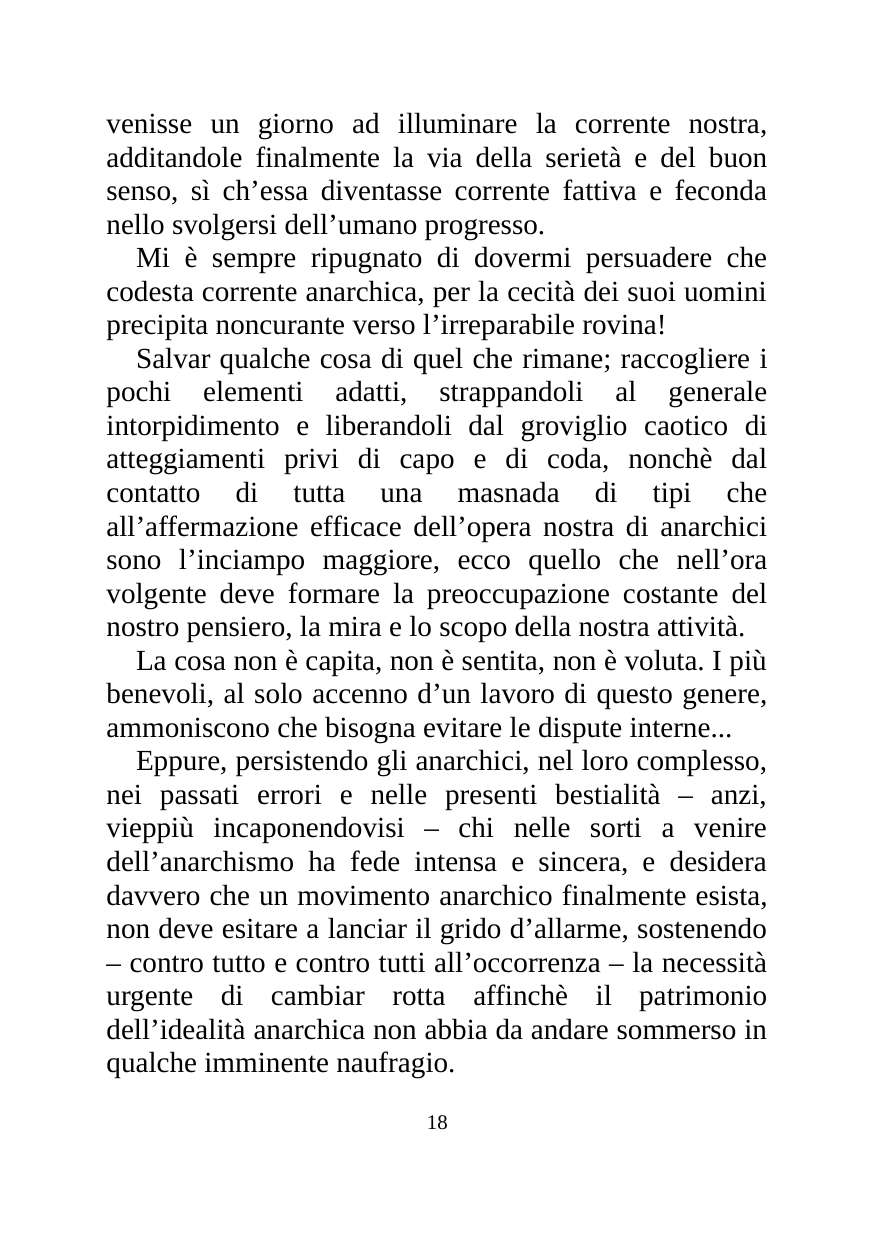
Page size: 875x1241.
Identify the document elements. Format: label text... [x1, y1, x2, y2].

text La cosa non è capita, non è sentita, non è voluta. I più benevoli, al solo accenno d’un lavoro di questo genere, ammoniscono che bisogna evitare le dispute interne... [106, 643, 768, 743]
text Mi è sempre ripugnato di dovermi persuadere che codesta corrente anarchica, per la cecità dei suoi uomini precipita noncurante verso l’irreparabile rovina! [106, 240, 768, 341]
text Salvar qualche cosa di quel che rimane; raccogliere i pochi elementi adatti, strappandoli al generale intorpidimento e liberandoli dal groviglio caotico di atteggiamenti privi di capo e di coda, nonchè dal contatto di tutta una masnada di tipi che all’affermazione efficace dell’opera nostra di anarchici sono l’inciampo maggiore, ecco quello che nell’ora volgente deve formare la preoccupazione costante del nostro pensiero, la mira e lo scopo della nostra attività. [106, 341, 768, 643]
text venisse un giorno ad illuminare la corrente nostra, additandole finalmente la via della serietà e del buon senso, sì ch’essa diventasse corrente fattiva e feconda nello svolgersi dell’umano progresso. [106, 106, 768, 240]
text Eppure, persistendo gli anarchici, nel loro complesso, nei passati errori e nelle presenti bestialità – anzi, vieppiù incaponendovisi – chi nelle sorti a venire dell’anarchismo ha fede intensa e sincera, e desidera davvero che un movimento anarchico finalmente esista, non deve esitare a lanciar il grido d’allarme, sostenendo – contro tutto e contro tutti all’occorrenza – la necessità urgente di cambiar rotta affinchè il patrimonio dell’idealità anarchica non abbia da andare sommerso in qualche imminente naufragio. [106, 743, 768, 1079]
